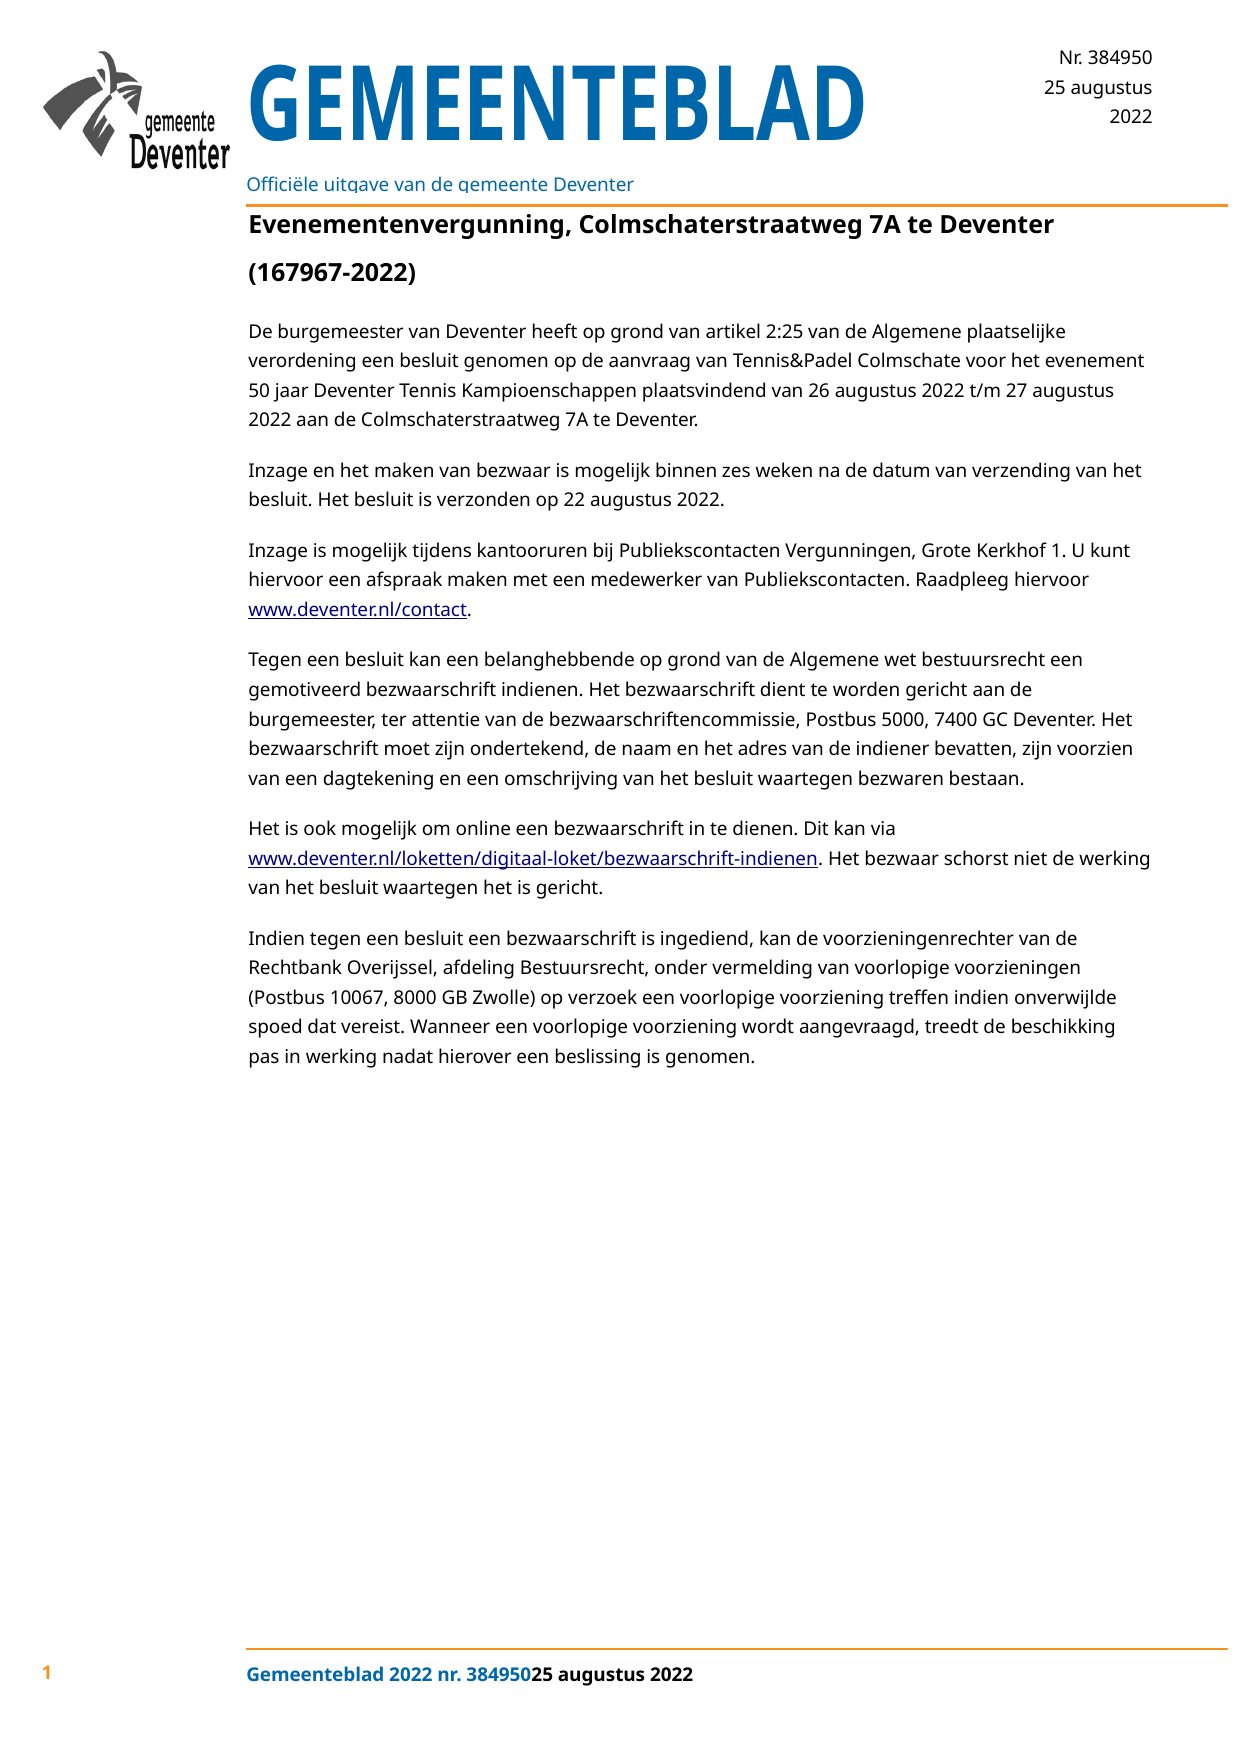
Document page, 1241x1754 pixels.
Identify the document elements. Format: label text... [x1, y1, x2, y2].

text De burgemeester van Deventer heeft op grond van artikel 2:25 van de Algemene plaatselijke verordening een besluit genomen op de aanvraag van Tennis&Padel Colmschate voor het evenement 50 jaar Deventer Tennis Kampioenschappen plaatsvindend van 26 augustus 2022 t/m 27 augustus 2022 aan de Colmschaterstraatweg 7A te Deventer. [248, 318, 1152, 432]
text Tegen een besluit kan een belanghebbende op grond van de Algemene wet bestuursrecht een gemotiveerd bezwaarschrift indienen. Het bezwaarschrift dient te worden gericht aan de burgemeester, ter attentie van de bezwaarschriftencommissie, Postbus 5000, 7400 GC Deventer. Het bezwaarschrift moet zijn ondertekend, de naam en het adres van de indiener bevatten, zijn voorzien van een dagtekening en een omschrijving van het besluit waartegen bezwaren bestaan. [248, 647, 1152, 791]
text Het is ook mogelijk om online een bezwaarschrift in te dienen. Dit kan via www.deventer.nl/loketten/digitaal-loket/bezwaarschrift-indienen. Het bezwaar schorst niet de werking van het besluit waartegen het is gericht. [248, 815, 1152, 900]
picture [41, 47, 231, 172]
text Inzage en het maken van bezwaar is mogelijk binnen zes weken na de datum van verzending van het besluit. Het besluit is verzonden op 22 augustus 2022. [248, 457, 1152, 512]
text Indien tegen een besluit een bezwaarschrift is ingediend, kan de voorzieningenrechter van de Rechtbank Overijssel, afdeling Bestuursrecht, onder vermelding van voorlopige voorzieningen (Postbus 10067, 8000 GB Zwolle) op verzoek een voorlopige voorziening treffen indien onverwijlde spoed dat vereist. Wanneer een voorlopige voorziening wordt aangevraagd, treedt de beschikking pas in werking nadat hierover een beslissing is genomen. [248, 925, 1152, 1069]
text Evenementenvergunning, Colmschaterstraatweg 7A te Deventer (167967-2022) [248, 207, 1152, 288]
text Inzage is mogelijk tijdens kantooruren bij Publiekscontacten Vergunningen, Grote Kerkhof 1. U kunt hiervoor een afspraak maken met een medewerker van Publiekscontacten. Raadpleeg hiervoor www.deventer.nl/contact. [248, 537, 1152, 622]
